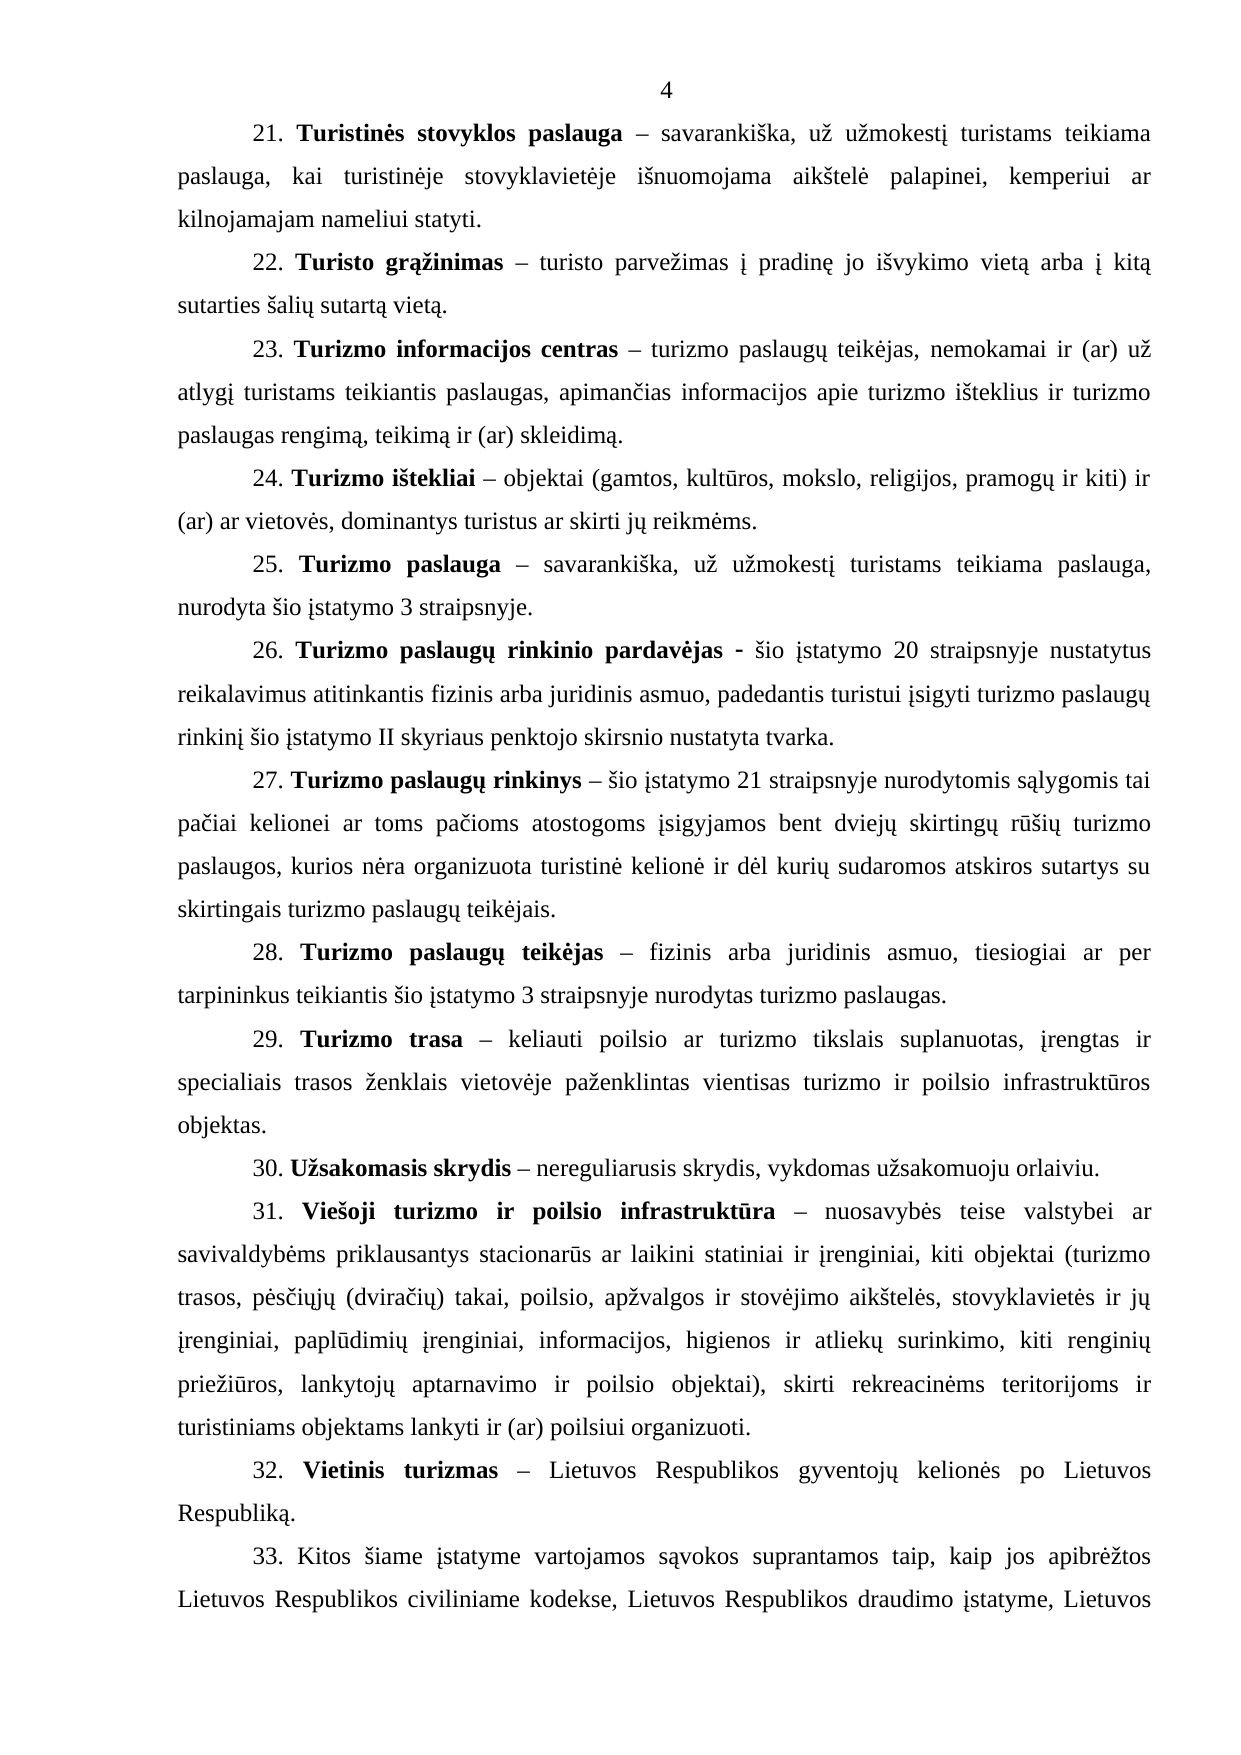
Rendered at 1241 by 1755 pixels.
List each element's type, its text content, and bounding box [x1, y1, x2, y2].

text 23. Turizmo informacijos centras – turizmo paslaugų teikėjas, nemokamai ir (ar) už atlygį turistams teikiantis paslaugas, apimančias informacijos apie turizmo išteklius ir turizmo paslaugas rengimą, teikimą ir (ar) skleidimą. [177, 334, 1152, 449]
text 21. Turistinės stovyklos paslauga – savarankiška, už užmokestį turistams teikiama paslauga, kai turistinėje stovyklavietėje išnuomojama aikštelė palapinei, kemperiui ar kilnojamajam nameliui statyti. [177, 118, 1152, 233]
text 29. Turizmo trasa – keliauti poilsio ar turizmo tikslais suplanuotas, įrengtas ir specialiais trasos ženklais vietovėje paženklintas vientisas turizmo ir poilsio infrastruktūros objektas. [177, 1024, 1152, 1139]
text 24. Turizmo ištekliai – objektai (gamtos, kultūros, mokslo, religijos, pramogų ir kiti) ir (ar) ar vietovės, dominantys turistus ar skirti jų reikmėms. [177, 463, 1152, 535]
text 30. Užsakomasis skrydis – nereguliarusis skrydis, vykdomas užsakomuoju orlaiviu. [177, 1153, 1152, 1182]
text 27. Turizmo paslaugų rinkinys – šio įstatymo 21 straipsnyje nurodytomis sąlygomis tai pačiai kelionei ar toms pačioms atostogoms įsigyjamos bent dviejų skirtingų rūšių turizmo paslaugos, kurios nėra organizuota turistinė kelionė ir dėl kurių sudaromos atskiros sutartys su skirtingais turizmo paslaugų teikėjais. [177, 765, 1152, 923]
text 31. Viešoji turizmo ir poilsio infrastruktūra – nuosavybės teise valstybei ar savivaldybėms priklausantys stacionarūs ar laikini statiniai ir įrenginiai, kiti objektai (turizmo trasos, pėsčiųjų (dviračių) takai, poilsio, apžvalgos ir stovėjimo aikštelės, stovyklavietės ir jų įrenginiai, paplūdimių įrenginiai, informacijos, higienos ir atliekų surinkimo, kiti renginių priežiūros, lankytojų aptarnavimo ir poilsio objektai), skirti rekreacinėms teritorijoms ir turistiniams objektams lankyti ir (ar) poilsiui organizuoti. [177, 1196, 1152, 1441]
text 33. Kitos šiame įstatyme vartojamos sąvokos suprantamos taip, kaip jos apibrėžtos Lietuvos Respublikos civiliniame kodekse, Lietuvos Respublikos draudimo įstatyme, Lietuvos [177, 1541, 1152, 1613]
text 28. Turizmo paslaugų teikėjas – fizinis arba juridinis asmuo, tiesiogiai ar per tarpininkus teikiantis šio įstatymo 3 straipsnyje nurodytas turizmo paslaugas. [177, 937, 1152, 1009]
text 32. Vietinis turizmas – Lietuvos Respublikos gyventojų kelionės po Lietuvos Respubliką. [177, 1455, 1152, 1527]
text 25. Turizmo paslauga – savarankiška, už užmokestį turistams teikiama paslauga, nurodyta šio įstatymo 3 straipsnyje. [177, 549, 1152, 621]
text 26. Turizmo paslaugų rinkinio pardavėjas  šio įstatymo 20 straipsnyje nustatytus reikalavimus atitinkantis fizinis arba juridinis asmuo, padedantis turistui įsigyti turizmo paslaugų rinkinį šio įstatymo II skyriaus penktojo skirsnio nustatyta tvarka. [177, 636, 1152, 751]
text 22. Turisto grąžinimas – turisto parvežimas į pradinę jo išvykimo vietą arba į kitą sutarties šalių sutartą vietą. [177, 247, 1152, 319]
